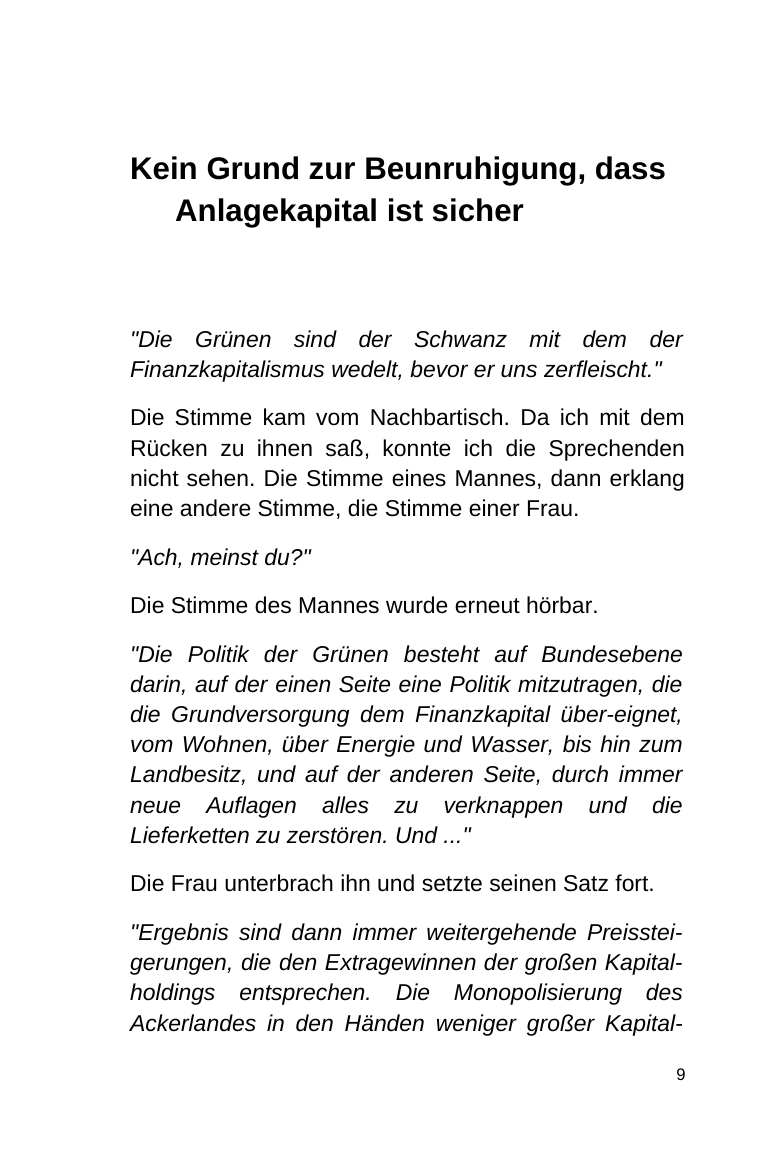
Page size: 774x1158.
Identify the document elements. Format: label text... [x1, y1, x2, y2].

text Die Frau unterbrach ihn und setzte seinen Satz fort. [130, 870, 685, 897]
subtitle Kein Grund zur Beunruhigung, dass Anlagekapital ist sicher [130, 150, 685, 228]
text "Die Politik der Grünen besteht auf Bundesebene darin, auf der einen Seite eine Politik mitzutragen, die die Grundversorgung dem Finanzkapital über-eignet, vom Wohnen, über Energie und Wasser, bis hin zum Landbesitz, und auf der anderen Seite, durch immer neue Auflagen alles zu verknappen und die Lieferketten zu zerstören. Und ..." [130, 641, 685, 848]
text "Ergebnis sind dann immer weitergehende Preisstei-gerungen, die den Extragewinnen der großen Kapital-holdings entsprechen. Die Monopolisierung des Ackerlandes in den Händen weniger großer Kapital- [130, 919, 685, 1036]
text "Ach, meinst du?" [130, 543, 685, 570]
text Die Stimme kam vom Nachbartisch. Da ich mit dem Rücken zu ihnen saß, konnte ich die Sprechenden nicht sehen. Die Stimme eines Mannes, dann erklang eine andere Stimme, die Stimme einer Frau. [130, 404, 685, 521]
text Die Stimme des Mannes wurde erneut hörbar. [130, 592, 685, 618]
text "Die Grünen sind der Schwanz mit dem der Finanzkapitalismus wedelt, bevor er uns zerfleischt." [130, 326, 685, 382]
